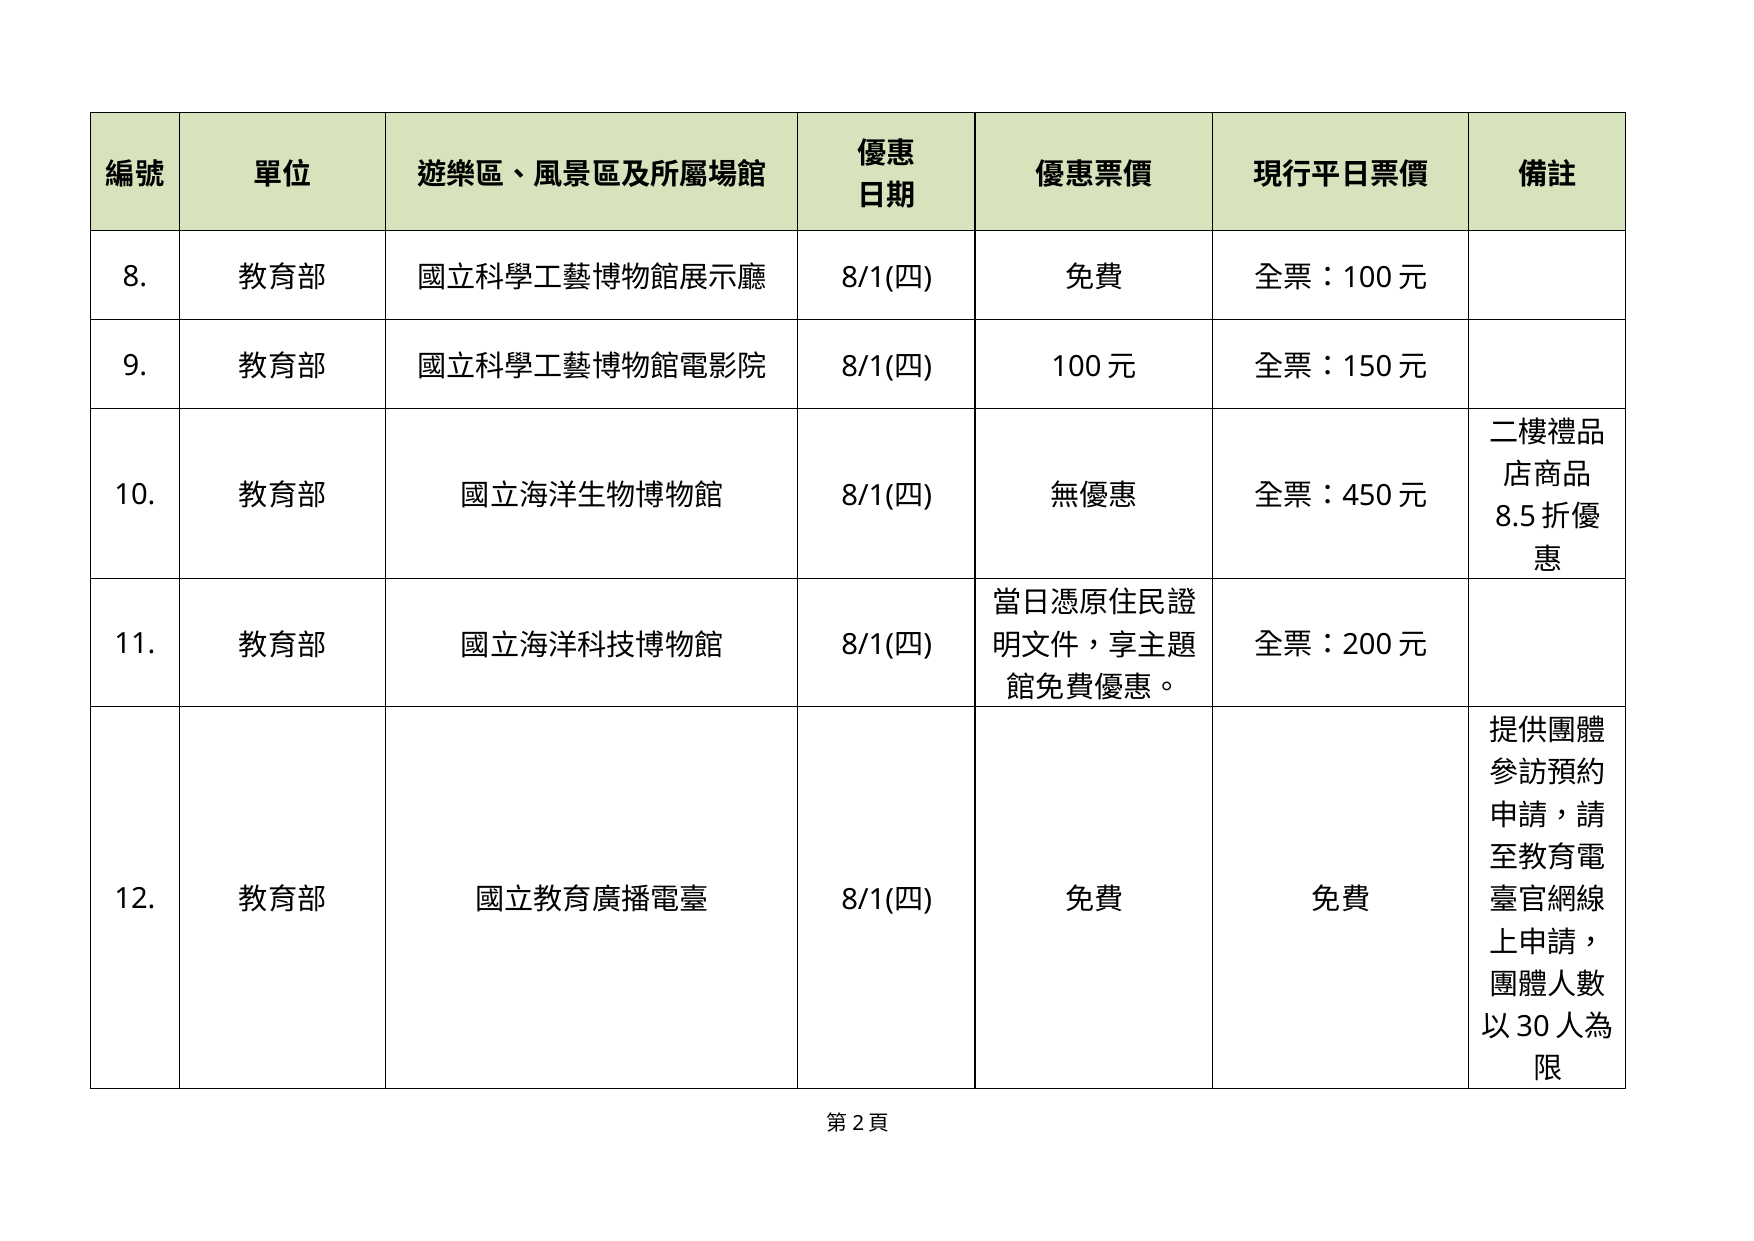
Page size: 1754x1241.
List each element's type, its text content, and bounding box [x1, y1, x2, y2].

table_cell 教育部 [180, 231, 385, 319]
table_cell 教育部 [180, 320, 385, 407]
table_cell 國立海洋生物博物館 [386, 409, 797, 578]
table_cell 當日憑原住民證明文件，享主題館免費優惠。 [976, 579, 1212, 706]
table_cell 國立科學工藝博物館展示廳 [386, 231, 797, 319]
table_cell 8/1(四) [798, 320, 974, 407]
table_cell 教育部 [180, 579, 385, 706]
table_cell 100元 [976, 320, 1212, 407]
table_cell 國立海洋科技博物館 [386, 579, 797, 706]
table_header 優惠票價 [976, 113, 1212, 230]
table_cell 教育部 [180, 409, 385, 578]
table_cell 免費 [1213, 707, 1468, 1087]
table_cell 全票：150元 [1213, 320, 1468, 407]
table_header 遊樂區、風景區及所屬場館 [386, 113, 797, 230]
table_cell 無優惠 [976, 409, 1212, 578]
table_cell 全票：200元 [1213, 579, 1468, 706]
table_cell 二樓禮品店商品8.5折優惠 [1469, 409, 1625, 578]
table_header 現行平日票價 [1213, 113, 1468, 230]
table_header 備註 [1469, 113, 1625, 230]
table_header 編號 [91, 113, 179, 230]
table_cell [1469, 231, 1625, 319]
table_cell 8/1(四) [798, 231, 974, 319]
table_cell 8. [91, 231, 179, 319]
table_cell [1469, 579, 1625, 706]
table_cell 10. [91, 409, 179, 578]
table_cell 11. [91, 579, 179, 706]
table_cell 提供團體參訪預約申請，請至教育電臺官網線上申請，團體人數以30人為限 [1469, 707, 1625, 1087]
table_cell 國立教育廣播電臺 [386, 707, 797, 1087]
table_cell 9. [91, 320, 179, 407]
table_header 單位 [180, 113, 385, 230]
table_cell 免費 [976, 231, 1212, 319]
table_cell 全票：100元 [1213, 231, 1468, 319]
table_cell 8/1(四) [798, 579, 974, 706]
table_cell 12. [91, 707, 179, 1087]
table_cell 教育部 [180, 707, 385, 1087]
table_cell 8/1(四) [798, 409, 974, 578]
table_cell 國立科學工藝博物館電影院 [386, 320, 797, 407]
table_header 優惠 日期 [798, 113, 974, 230]
table_cell 免費 [976, 707, 1212, 1087]
table_cell 8/1(四) [798, 707, 974, 1087]
table_cell [1469, 320, 1625, 407]
table_cell 全票：450元 [1213, 409, 1468, 578]
